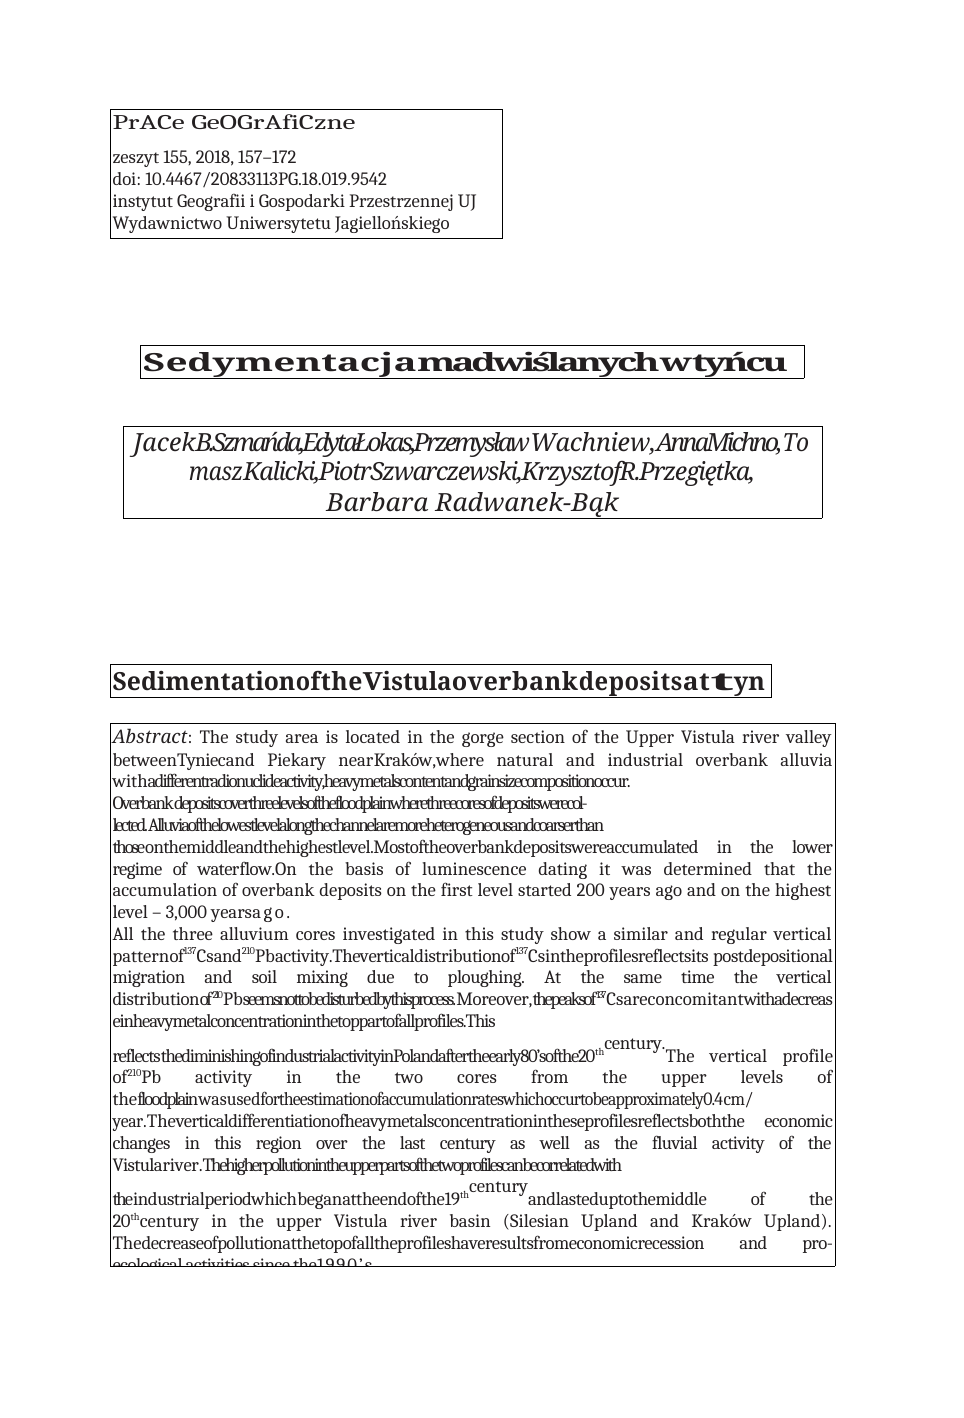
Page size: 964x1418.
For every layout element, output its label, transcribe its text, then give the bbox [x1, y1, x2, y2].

text SedimentationoftheVistulaoverbankdepositsattyniec [112, 665, 771, 697]
text PrACe GeOGrAfiCzne [112, 111, 502, 135]
text instytut Geografii i Gospodarki Przestrzennej UJ Wydawnictwo Uniwersytetu Jagiellońskiego [112, 191, 502, 234]
text Barbara Radwanek-Bąk [125, 487, 820, 518]
text zeszyt 155, 2018, 157–172 [112, 147, 502, 168]
text All the three alluvium cores investigated in this study show a similar and regular vertical patternof137Csand210Pbactivity.Theverticaldistributionof137Csintheprofilesreflectsits postdepositional migration and soil mixing due to ploughing. At the same time the vertical distributionof210Pbseemsnottobedisturbedbythisprocess.Moreover,thepeaksof137Csareconcomitantwithadecreaseinheavymetalconcentrationinthetoppartofallprofiles.This reflectsthediminishingofindustrialactivityinPolandaftertheearly80’softhe20thcentury.The vertical profile of210Pb activity in the two cores from the upper levels of thefloodplainwasusedfortheestimationofaccumulationrateswhichoccurtobeapproximately0.4cm/year.Theverticaldifferentiationofheavymetalsconcentrationintheseprofilesreflectsboththe economic changes in this region over the last century as well as the fluvial activity of the Vistulariver.Thehigherpollutionintheupperpartsofthetwoprofilescanbecorrelatedwith theindustrialperiodwhichbeganattheendofthe19thcenturyandlasteduptothemiddle of the 20thcentury in the upper Vistula river basin (Silesian Upland and Kraków Upland). Thedecreaseofpollutionatthetopofalltheprofileshaveresultsfromeconomicrecession and pro-ecological activities since the1990’s. [112, 923, 833, 1266]
text Sedymentacjamadwiślanychwtyńcu [143, 346, 804, 378]
text doi: 10.4467/20833113PG.18.019.9542 [112, 169, 502, 190]
text Abstract: The study area is located in the gorge section of the Upper Vistula river valley betweenTyniecand Piekary nearKraków,where natural and industrial overbank alluvia withadifferentradionuclideactivity,heavymetalscontentandgrainsizecompositionoccur. Overbankdepositscoverthreelevelsofthefloodplainwherethreecoresofdepositswerecol- lected.Alluviaofthelowestlevelalongthechannelaremoreheterogeneousandcoarserthan thoseonthemiddleandthehighestlevel.Mostoftheoverbankdepositswereaccumulated in the lower regime of waterflow.On the basis of luminescence dating it was determined that the accumulation of overbank deposits on the first level started 200 years ago and on the highest level – 3,000 yearsago. [112, 724, 833, 923]
text JacekB.Szmańda,EdytaŁokas,PrzemysławWachniew,AnnaMichno,TomaszKalicki,PiotrSzwarczewski,KrzysztofR.Przegiętka, [125, 427, 820, 487]
